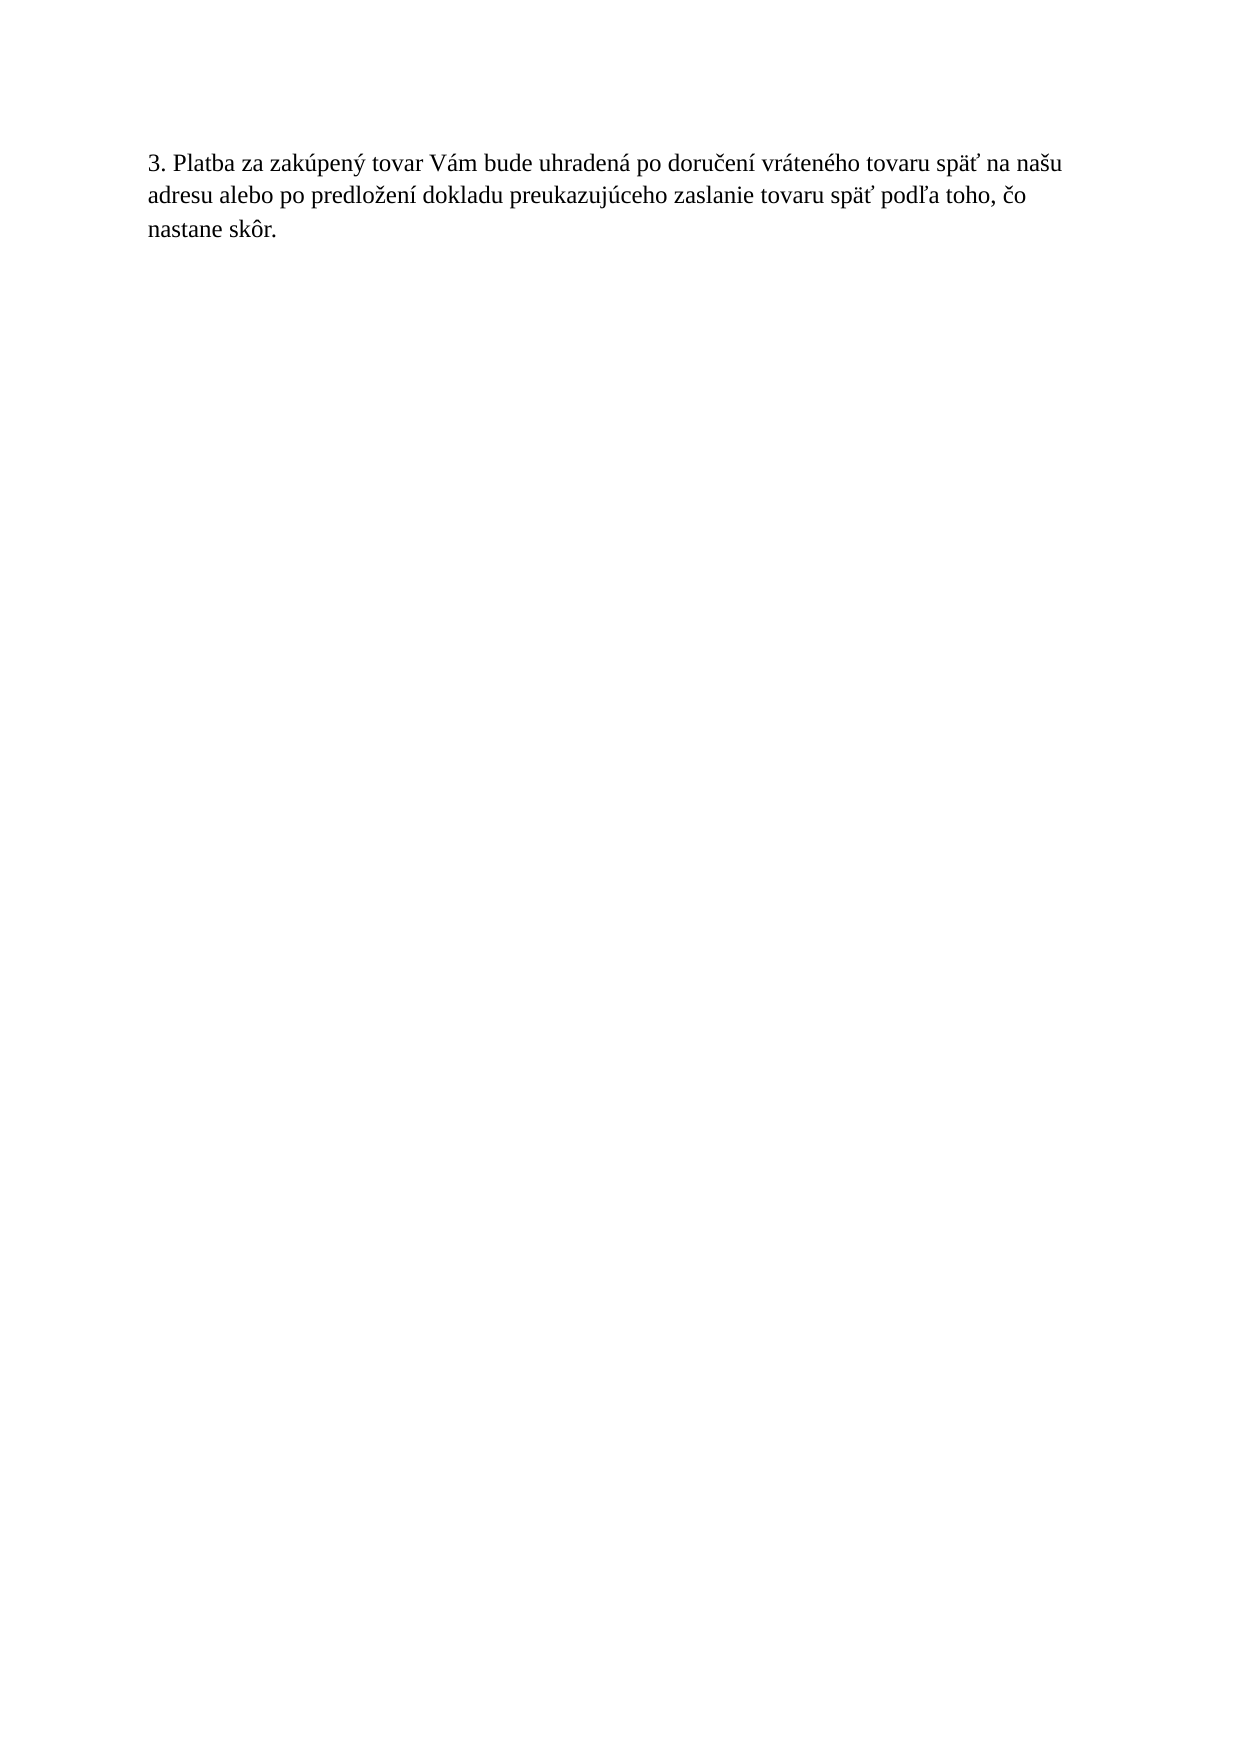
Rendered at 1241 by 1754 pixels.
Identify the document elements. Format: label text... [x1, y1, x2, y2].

text 3. Platba za zakúpený tovar Vám bude uhradená po doručení vráteného tovaru späť na našu adresu alebo po predložení dokladu preukazujúceho zaslanie tovaru späť podľa toho, čo nastane skôr. [148, 148, 1093, 242]
